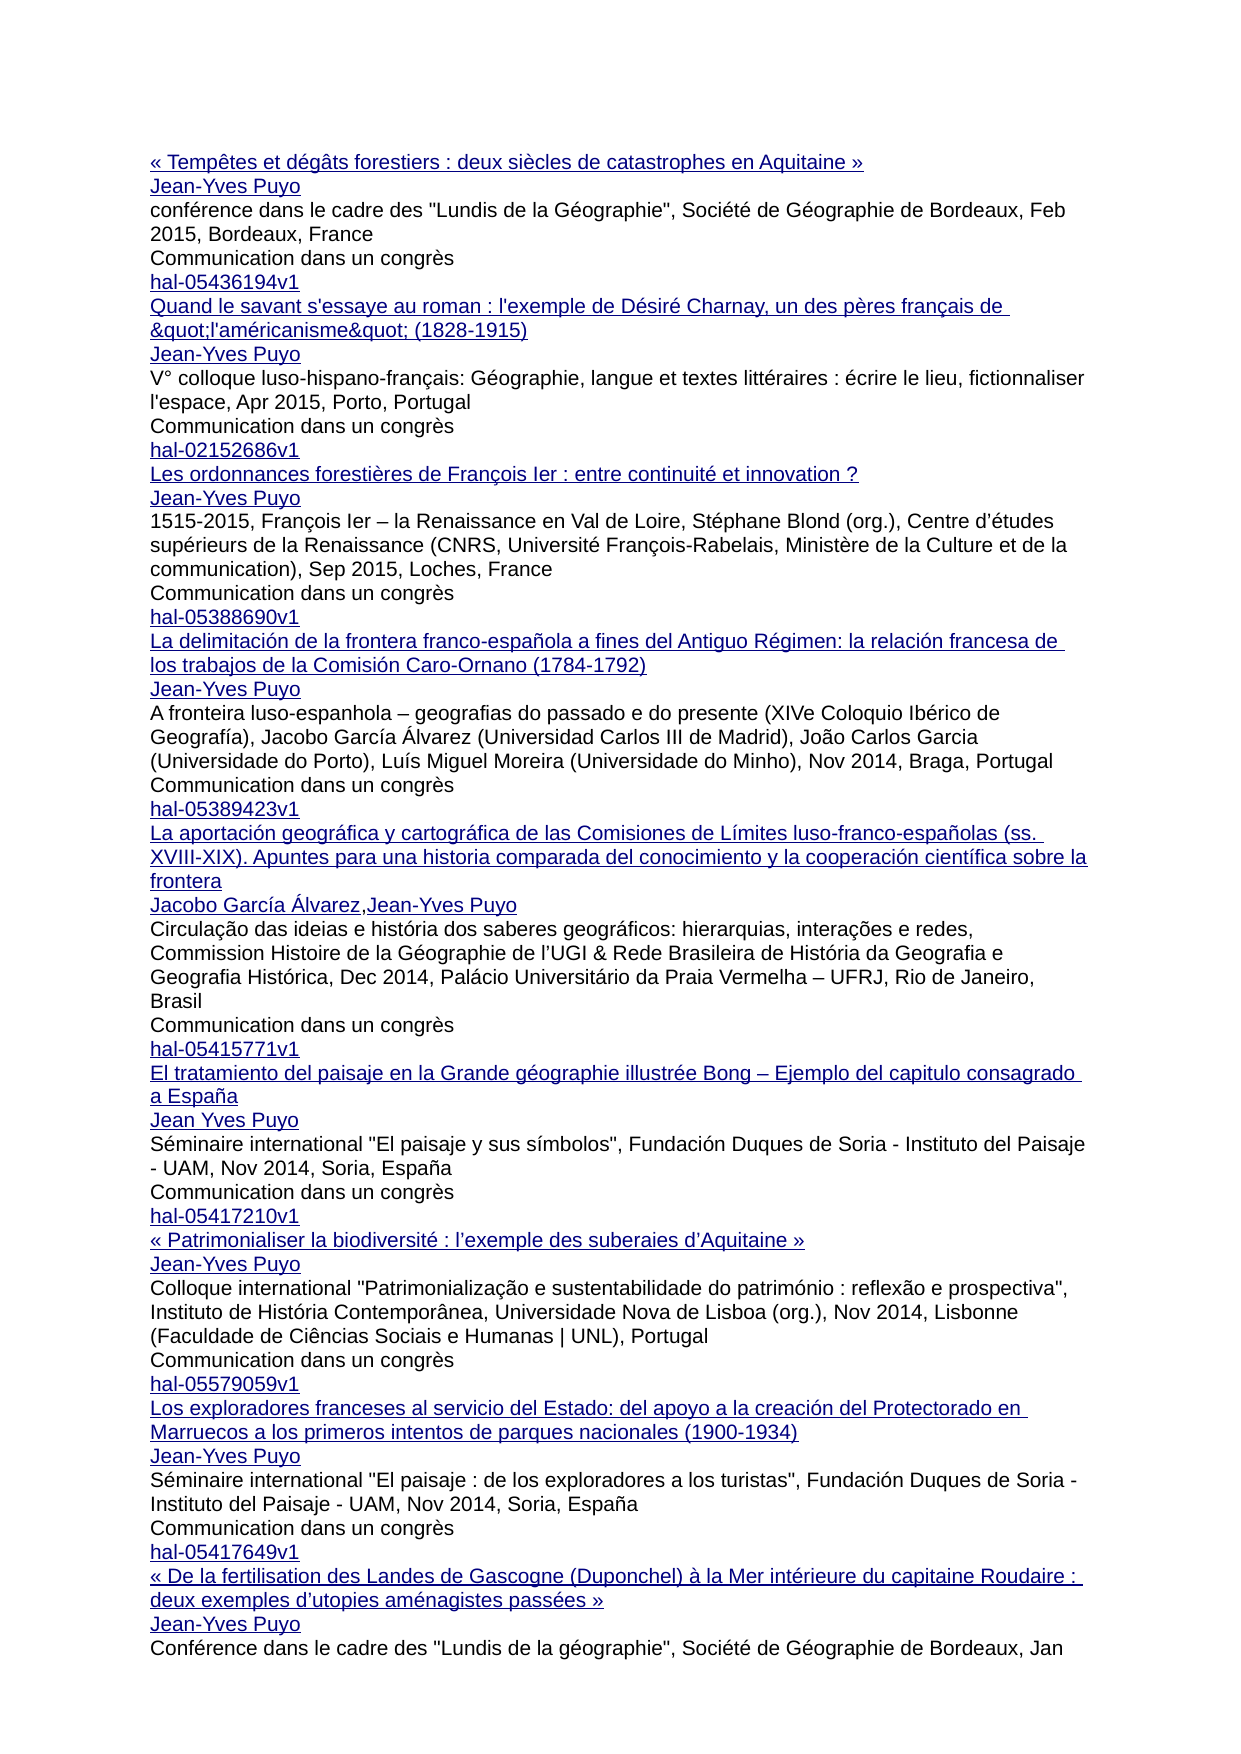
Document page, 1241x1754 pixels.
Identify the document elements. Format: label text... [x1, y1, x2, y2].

table_cell « Patrimonialiser la biodiversité : l’exemple des suberaies d’Aquitaine » Jean-Yves Puyo Colloque international "Patrimonialização e sustentabilidade do património : reflexão e prospectiva", Instituto de História Contemporânea, Universidade Nova de Lisboa (org.), Nov 2014, Lisbonne (Faculdade de Ciências Sociais e Humanas | UNL), Portugal Communication dans un congrès hal-05579059v1 [150, 1228, 1090, 1396]
table_cell « De la fertilisation des Landes de Gascogne (Duponchel) à la Mer intérieure du capitaine Roudaire : deux exemples d’utopies aménagistes passées » Jean-Yves Puyo Conférence dans le cadre des "Lundis de la géographie", Société de Géographie de Bordeaux, Jan [150, 1564, 1090, 1659]
table_cell La aportación geográfica y cartográfica de las Comisiones de Límites luso-franco-españolas (ss. XVIII-XIX). Apuntes para una historia comparada del conocimiento y la cooperación científica sobre la frontera Jacobo García Álvarez,Jean-Yves Puyo Circulação das ideias e história dos saberes geográficos: hierarquias, interações e redes, Commission Histoire de la Géographie de l’UGI & Rede Brasileira de História da Geografia e Geografia Histórica, Dec 2014, Palácio Universitário da Praia Vermelha – UFRJ, Rio de Janeiro, Brasil Communication dans un congrès hal-05415771v1 [150, 821, 1090, 1060]
table_cell « Tempêtes et dégâts forestiers : deux siècles de catastrophes en Aquitaine » Jean-Yves Puyo conférence dans le cadre des "Lundis de la Géographie", Société de Géographie de Bordeaux, Feb 2015, Bordeaux, France Communication dans un congrès hal-05436194v1 [150, 150, 1090, 294]
table_cell Les ordonnances forestières de François Ier : entre continuité et innovation ? Jean-Yves Puyo 1515-2015, François Ier – la Renaissance en Val de Loire, Stéphane Blond (org.), Centre d’études supérieurs de la Renaissance (CNRS, Université François-Rabelais, Ministère de la Culture et de la communication), Sep 2015, Loches, France Communication dans un congrès hal-05388690v1 [150, 461, 1090, 629]
table_cell Quand le savant s'essaye au roman : l'exemple de Désiré Charnay, un des pères français de &quot;l'américanisme&quot; (1828-1915) Jean-Yves Puyo V° colloque luso-hispano-français: Géographie, langue et textes littéraires : écrire le lieu, fictionnaliser l'espace, Apr 2015, Porto, Portugal Communication dans un congrès hal-02152686v1 [150, 294, 1090, 461]
table_cell Los exploradores franceses al servicio del Estado: del apoyo a la creación del Protectorado en Marruecos a los primeros intentos de parques nacionales (1900-1934) Jean-Yves Puyo Séminaire international "El paisaje : de los exploradores a los turistas", Fundación Duques de Soria - Instituto del Paisaje - UAM, Nov 2014, Soria, España Communication dans un congrès hal-05417649v1 [150, 1396, 1090, 1563]
table_cell La delimitación de la frontera franco-española a fines del Antiguo Régimen: la relación francesa de los trabajos de la Comisión Caro-Ornano (1784-1792) Jean-Yves Puyo A fronteira luso-espanhola – geografias do passado e do presente (XIVe Coloquio Ibérico de Geografía), Jacobo García Álvarez (Universidad Carlos III de Madrid), João Carlos Garcia (Universidade do Porto), Luís Miguel Moreira (Universidade do Minho), Nov 2014, Braga, Portugal Communication dans un congrès hal-05389423v1 [150, 629, 1090, 821]
table_cell El tratamiento del paisaje en la Grande géographie illustrée Bong – Ejemplo del capitulo consagrado a España Jean Yves Puyo Séminaire international "El paisaje y sus símbolos", Fundación Duques de Soria - Instituto del Paisaje - UAM, Nov 2014, Soria, España Communication dans un congrès hal-05417210v1 [150, 1060, 1090, 1228]
